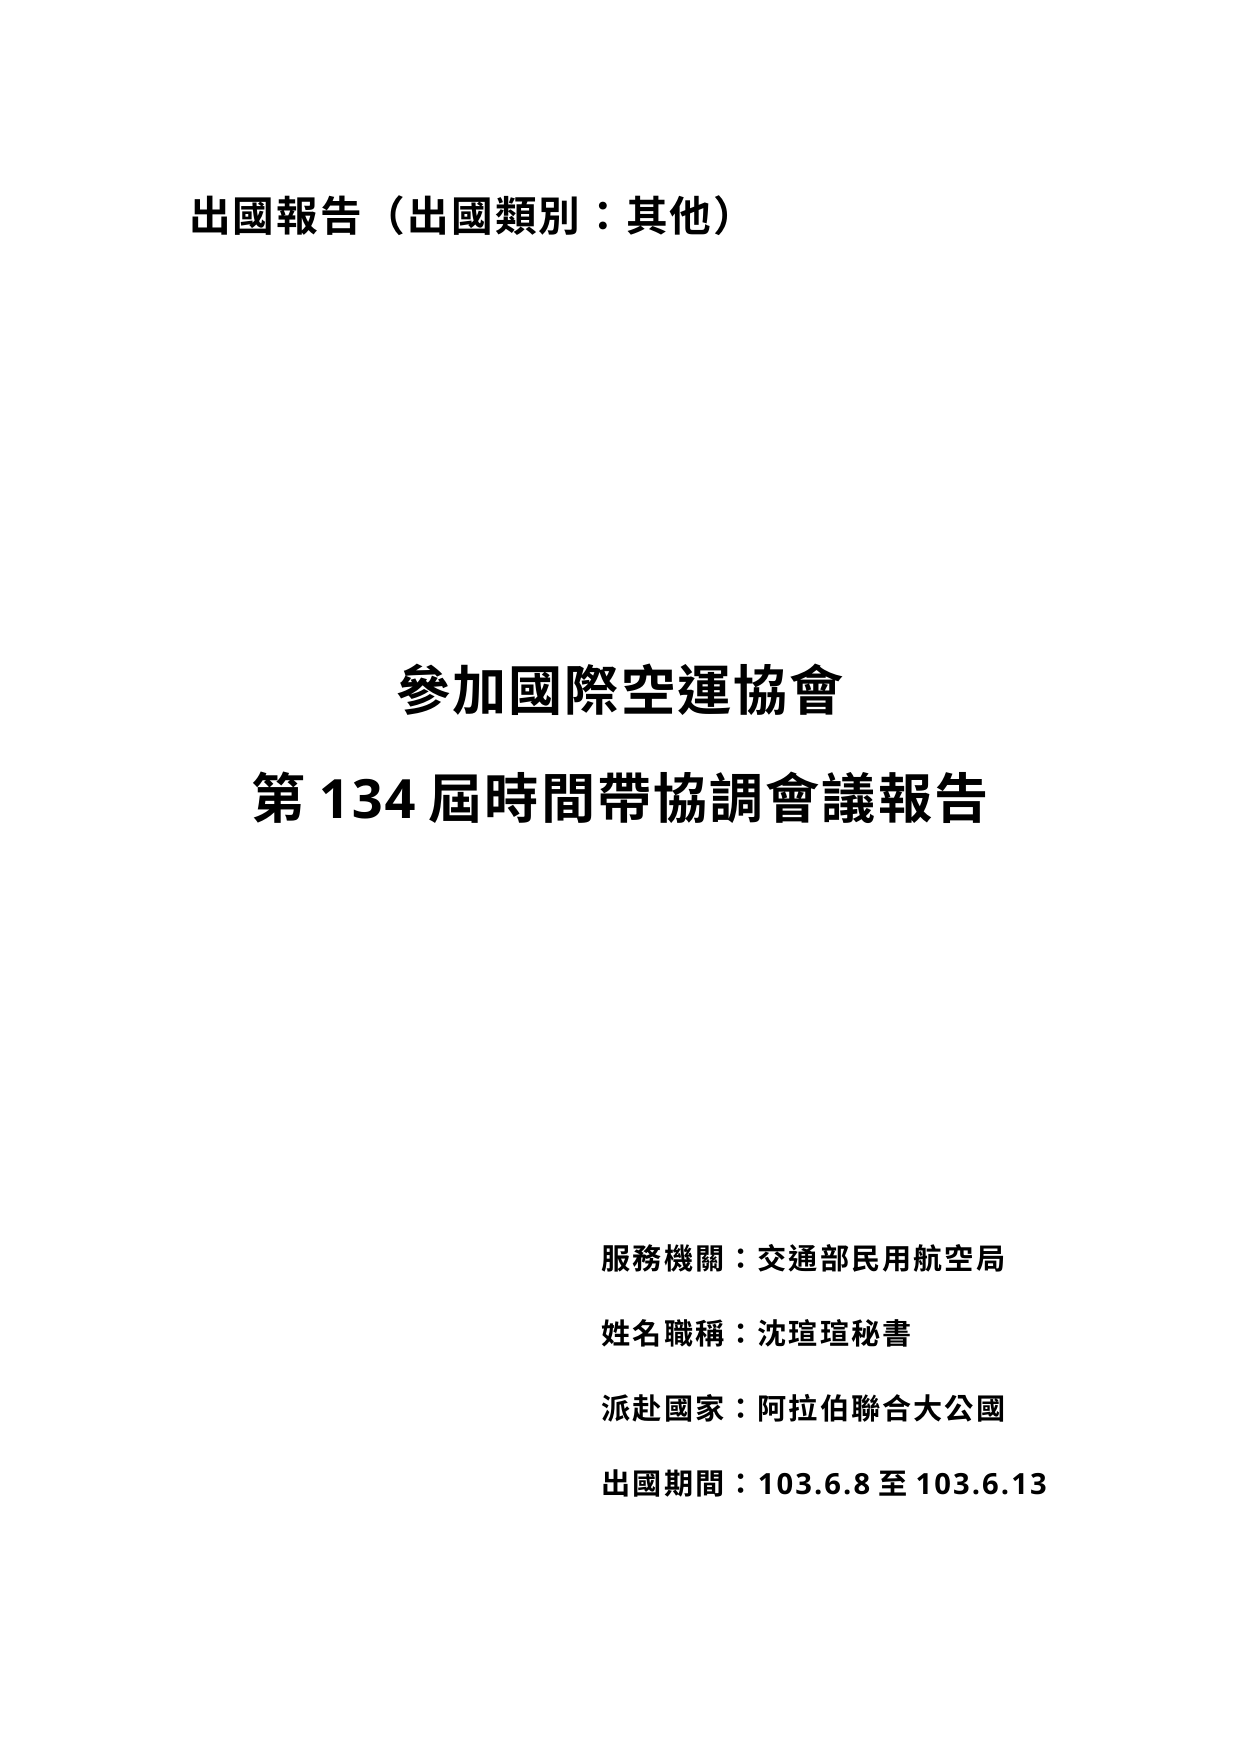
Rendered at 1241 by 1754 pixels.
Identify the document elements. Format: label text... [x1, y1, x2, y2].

text 出國報告（出國類別：其他） [189, 183, 1051, 243]
text 服務機關：交通部民用航空局 [601, 1232, 1051, 1278]
text 第134屆時間帶協調會議報告 [189, 755, 1051, 834]
text 姓名職稱：沈瑄瑄秘書 [601, 1307, 1051, 1353]
text 出國期間：103.6.8至103.6.13 [601, 1457, 1051, 1503]
text 派赴國家：阿拉伯聯合大公國 [601, 1382, 1051, 1428]
text 參加國際空運協會 [189, 648, 1051, 726]
